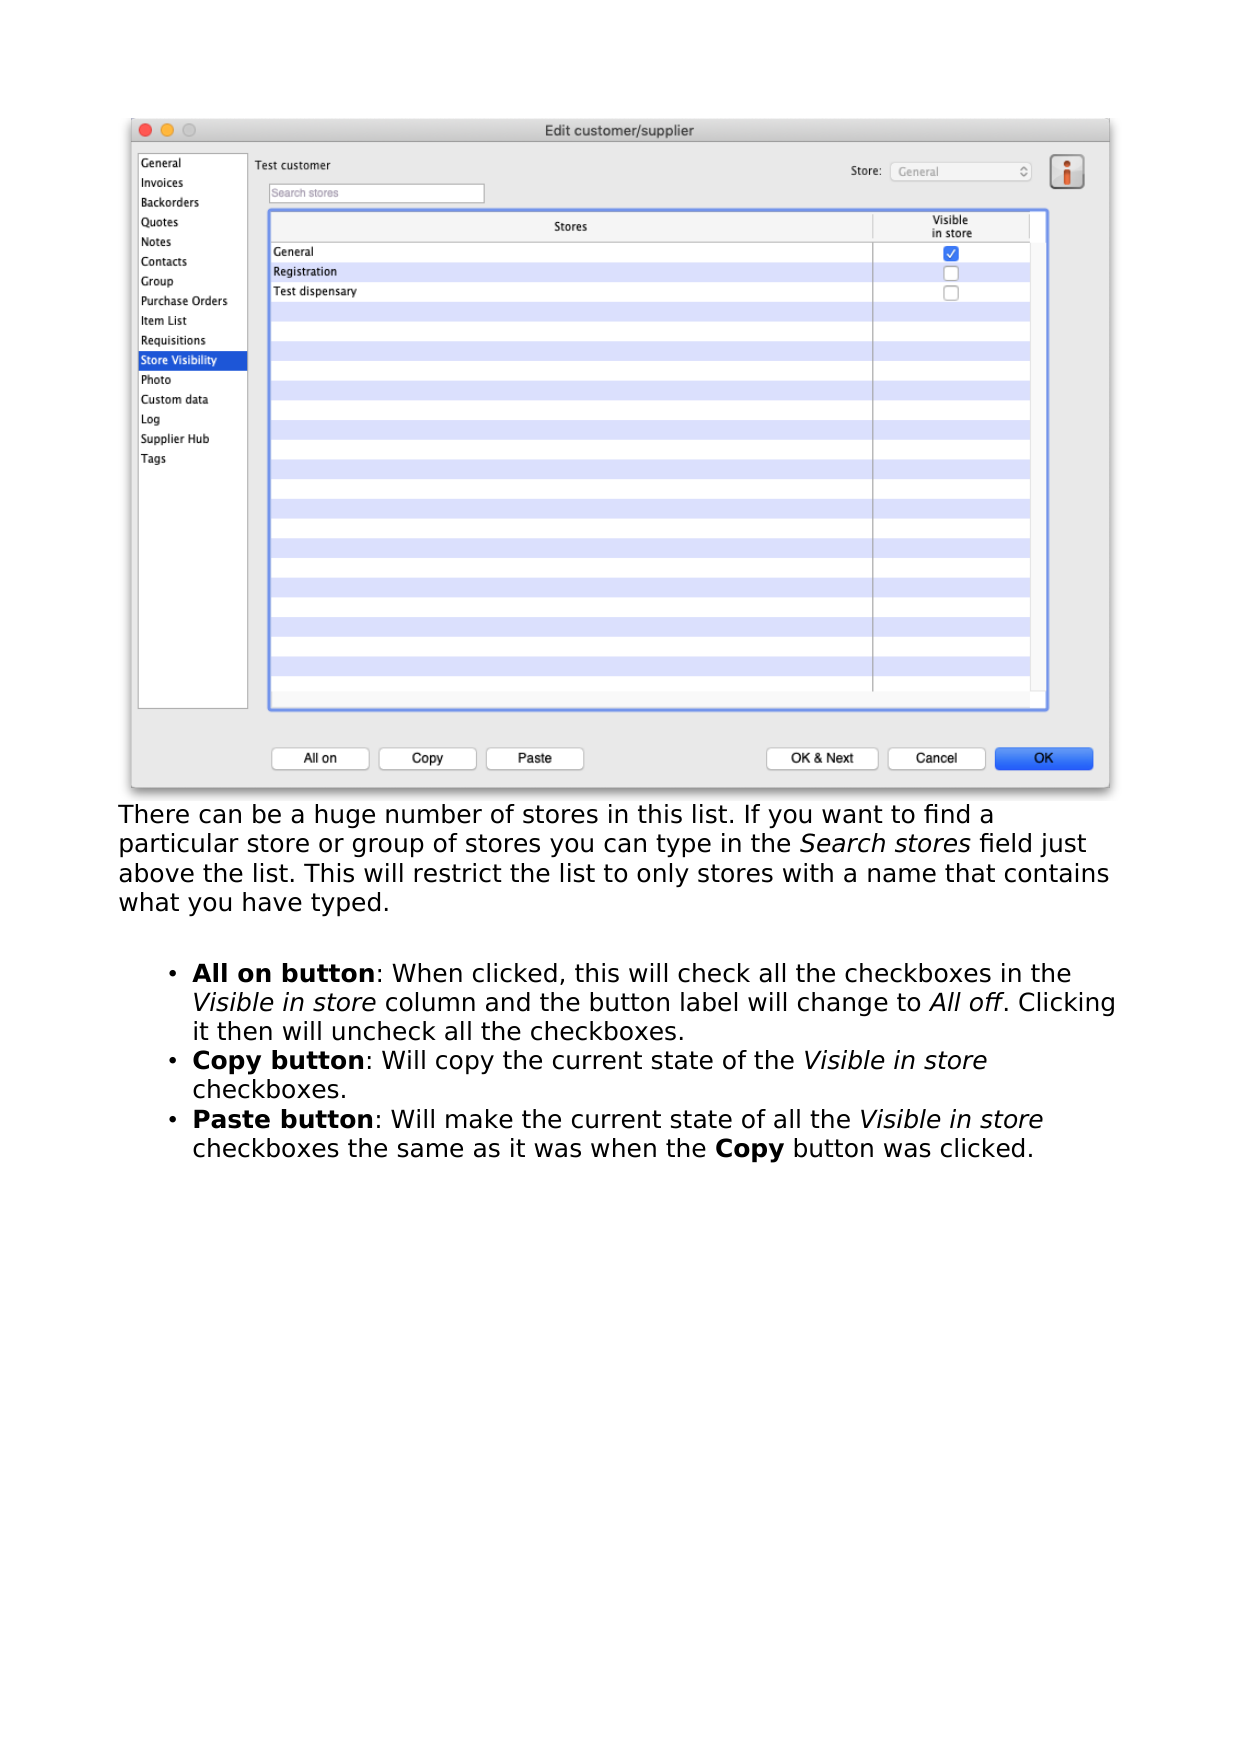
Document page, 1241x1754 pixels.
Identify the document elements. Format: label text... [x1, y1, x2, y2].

list Copy button: Will copy the current state of the Visible in store checkboxes. [177, 1047, 1122, 1105]
list Paste button: Will make the current state of all the Visible in store checkboxes the same as it was when the Copy button was clicked. [177, 1105, 1122, 1163]
text There can be a huge number of stores in this list. If you want to find a particular store or group of stores you can type in the Search stores field just above the list. This will restrict the list to only stores with a name that contains what you have typed. [118, 801, 1122, 917]
list All on button: When clicked, this will check all the checkboxes in the Visible in store column and the button label will change to All off. Clicking it then will uncheck all the checkboxes. [177, 959, 1122, 1047]
picture [118, 118, 1123, 801]
